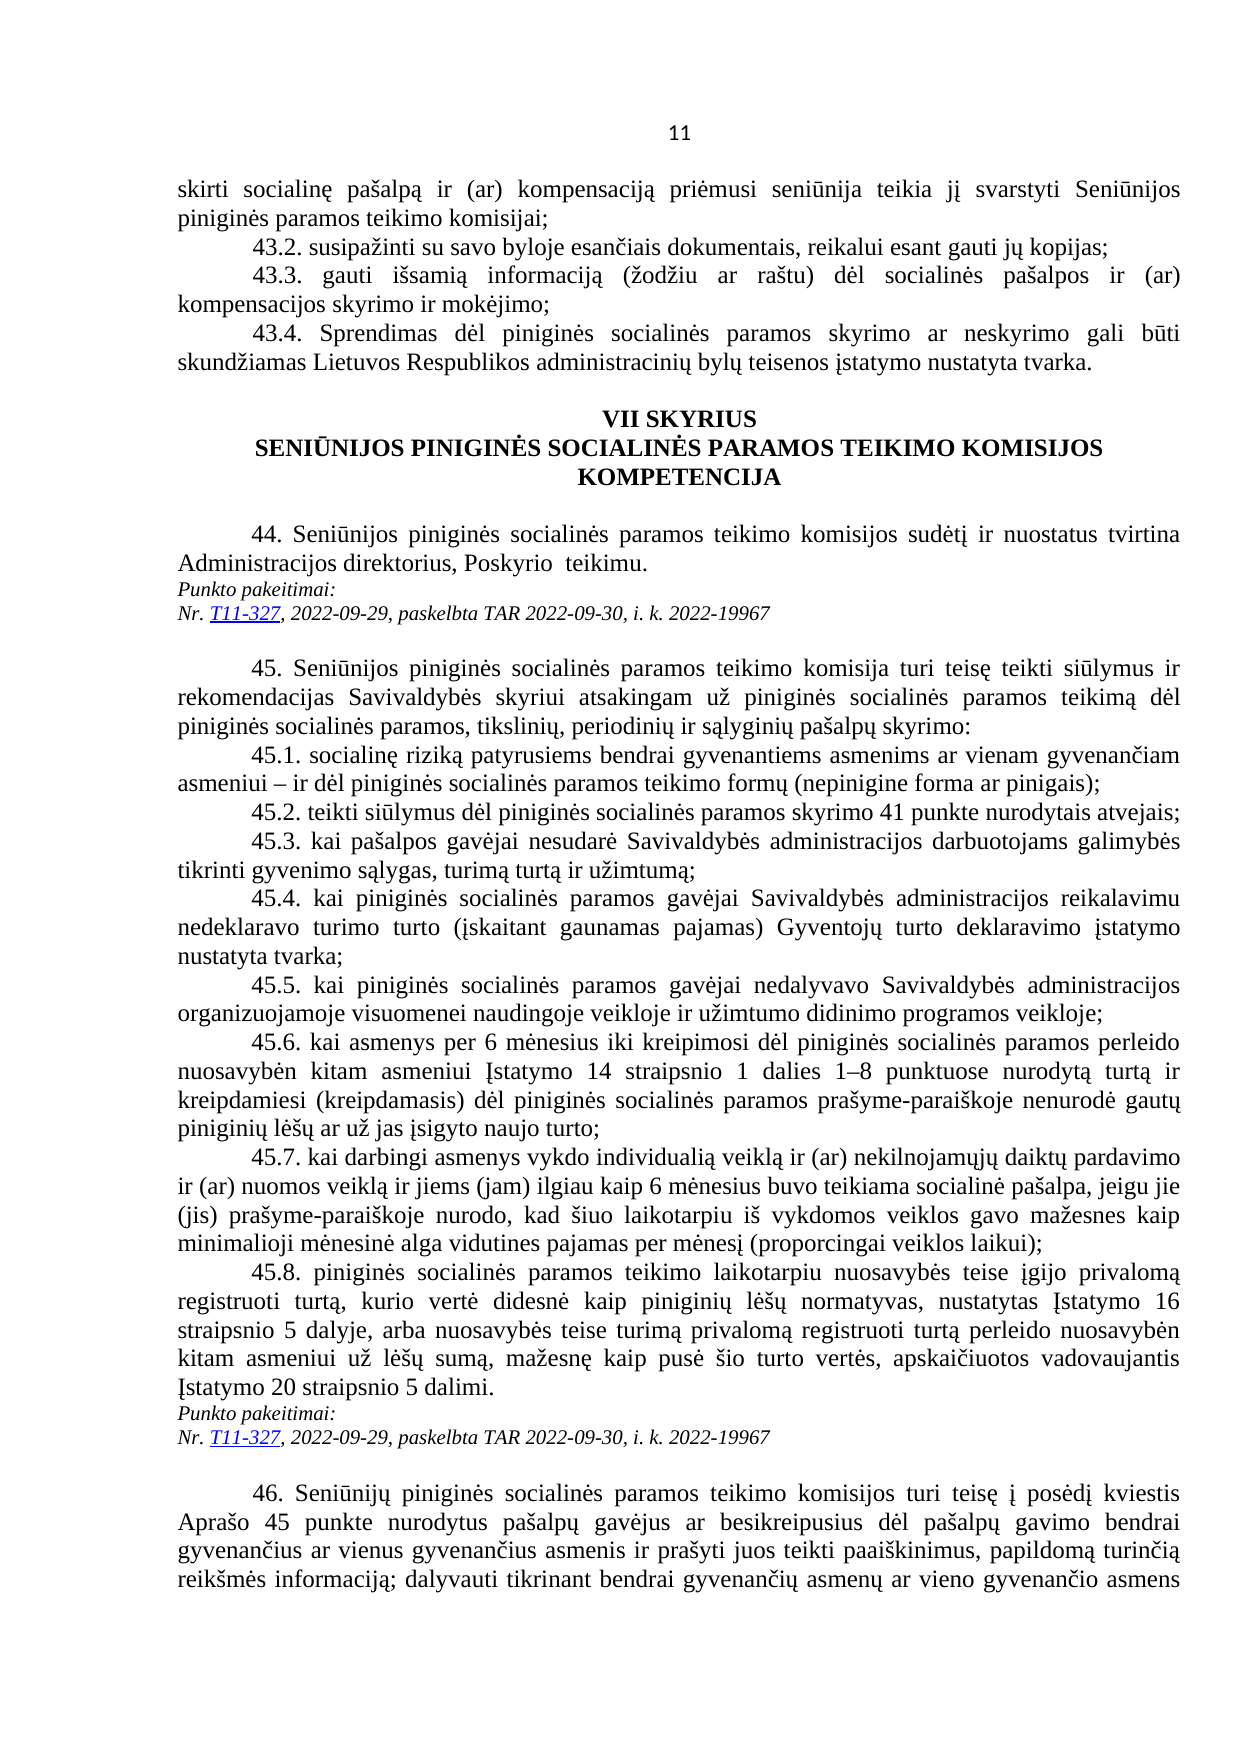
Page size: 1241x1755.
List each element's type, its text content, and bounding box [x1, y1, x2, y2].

text 45.3. kai pašalpos gavėjai nesudarė Savivaldybės administracijos darbuotojams galimybės tikrinti gyvenimo sąlygas, turimą turtą ir užimtumą; [177, 826, 1181, 883]
text 45.2. teikti siūlymus dėl piniginės socialinės paramos skyrimo 41 punkte nurodytais atvejais; [177, 797, 1181, 826]
text 45.6. kai asmenys per 6 mėnesius iki kreipimosi dėl piniginės socialinės paramos perleido nuosavybėn kitam asmeniui Įstatymo 14 straipsnio 1 dalies 1–8 punktuose nurodytą turtą ir kreipdamiesi (kreipdamasis) dėl piniginės socialinės paramos prašyme-paraiškoje nenurodė gautų piniginių lėšų ar už jas įsigyto naujo turto; [177, 1027, 1181, 1142]
text 44. Seniūnijos piniginės socialinės paramos teikimo komisijos sudėtį ir nuostatus tvirtina Administracijos direktorius, Poskyrio teikimu. [177, 519, 1181, 577]
text 43.2. susipažinti su savo byloje esančiais dokumentais, reikalui esant gauti jų kopijas; [177, 232, 1181, 260]
text 45.1. socialinę riziką patyrusiems bendrai gyvenantiems asmenims ar vienam gyvenančiam asmeniui – ir dėl piniginės socialinės paramos teikimo formų (nepinigine forma ar pinigais); [177, 740, 1181, 797]
text 45. Seniūnijos piniginės socialinės paramos teikimo komisija turi teisę teikti siūlymus ir rekomendacijas Savivaldybės skyriui atsakingam už piniginės socialinės paramos teikimą dėl piniginės socialinės paramos, tikslinių, periodinių ir sąlyginių pašalpų skyrimo: [177, 653, 1181, 740]
text Nr. T11-327, 2022-09-29, paskelbta TAR 2022-09-30, i. k. 2022-19967 [177, 1425, 1181, 1449]
text VII SKYRIUS [177, 404, 1181, 433]
text skirti socialinę pašalpą ir (ar) kompensaciją priėmusi seniūnija teikia jį svarstyti Seniūnijos piniginės paramos teikimo komisijai; [177, 174, 1181, 232]
text 45.7. kai darbingi asmenys vykdo individualią veiklą ir (ar) nekilnojamųjų daiktų pardavimo ir (ar) nuomos veiklą ir jiems (jam) ilgiau kaip 6 mėnesius buvo teikiama socialinė pašalpa, jeigu jie (jis) prašyme-paraiškoje nurodo, kad šiuo laikotarpiu iš vykdomos veiklos gavo mažesnes kaip minimalioji mėnesinė alga vidutines pajamas per mėnesį (proporcingai veiklos laikui); [177, 1142, 1181, 1257]
text 43.4. Sprendimas dėl piniginės socialinės paramos skyrimo ar neskyrimo gali būti skundžiamas Lietuvos Respublikos administracinių bylų teisenos įstatymo nustatyta tvarka. [177, 318, 1181, 375]
text 45.4. kai piniginės socialinės paramos gavėjai Savivaldybės administracijos reikalavimu nedeklaravo turimo turto (įskaitant gaunamas pajamas) Gyventojų turto deklaravimo įstatymo nustatyta tvarka; [177, 883, 1181, 970]
text 45.5. kai piniginės socialinės paramos gavėjai nedalyvavo Savivaldybės administracijos organizuojamoje visuomenei naudingoje veikloje ir užimtumo didinimo programos veikloje; [177, 970, 1181, 1027]
text 46. Seniūnijų piniginės socialinės paramos teikimo komisijos turi teisę į posėdį kviestis Aprašo 45 punkte nurodytus pašalpų gavėjus ar besikreipusius dėl pašalpų gavimo bendrai gyvenančius ar vienus gyvenančius asmenis ir prašyti juos teikti paaiškinimus, papildomą turinčią reikšmės informaciją; dalyvauti tikrinant bendrai gyvenančių asmenų ar vieno gyvenančio asmens [177, 1478, 1181, 1593]
text Nr. T11-327, 2022-09-29, paskelbta TAR 2022-09-30, i. k. 2022-19967 [177, 601, 1181, 625]
text 43.3. gauti išsamią informaciją (žodžiu ar raštu) dėl socialinės pašalpos ir (ar) kompensacijos skyrimo ir mokėjimo; [177, 260, 1181, 318]
text Punkto pakeitimai: [177, 1401, 1181, 1425]
text 45.8. piniginės socialinės paramos teikimo laikotarpiu nuosavybės teise įgijo privalomą registruoti turtą, kurio vertė didesnė kaip piniginių lėšų normatyvas, nustatytas Įstatymo 16 straipsnio 5 dalyje, arba nuosavybės teise turimą privalomą registruoti turtą perleido nuosavybėn kitam asmeniui už lėšų sumą, mažesnę kaip pusė šio turto vertės, apskaičiuotos vadovaujantis Įstatymo 20 straipsnio 5 dalimi. [177, 1257, 1181, 1401]
text Punkto pakeitimai: [177, 577, 1181, 601]
text SENIŪNIJOS PINIGINĖS SOCIALINĖS PARAMOS TEIKIMO KOMISIJOS KOMPETENCIJA [177, 433, 1181, 490]
